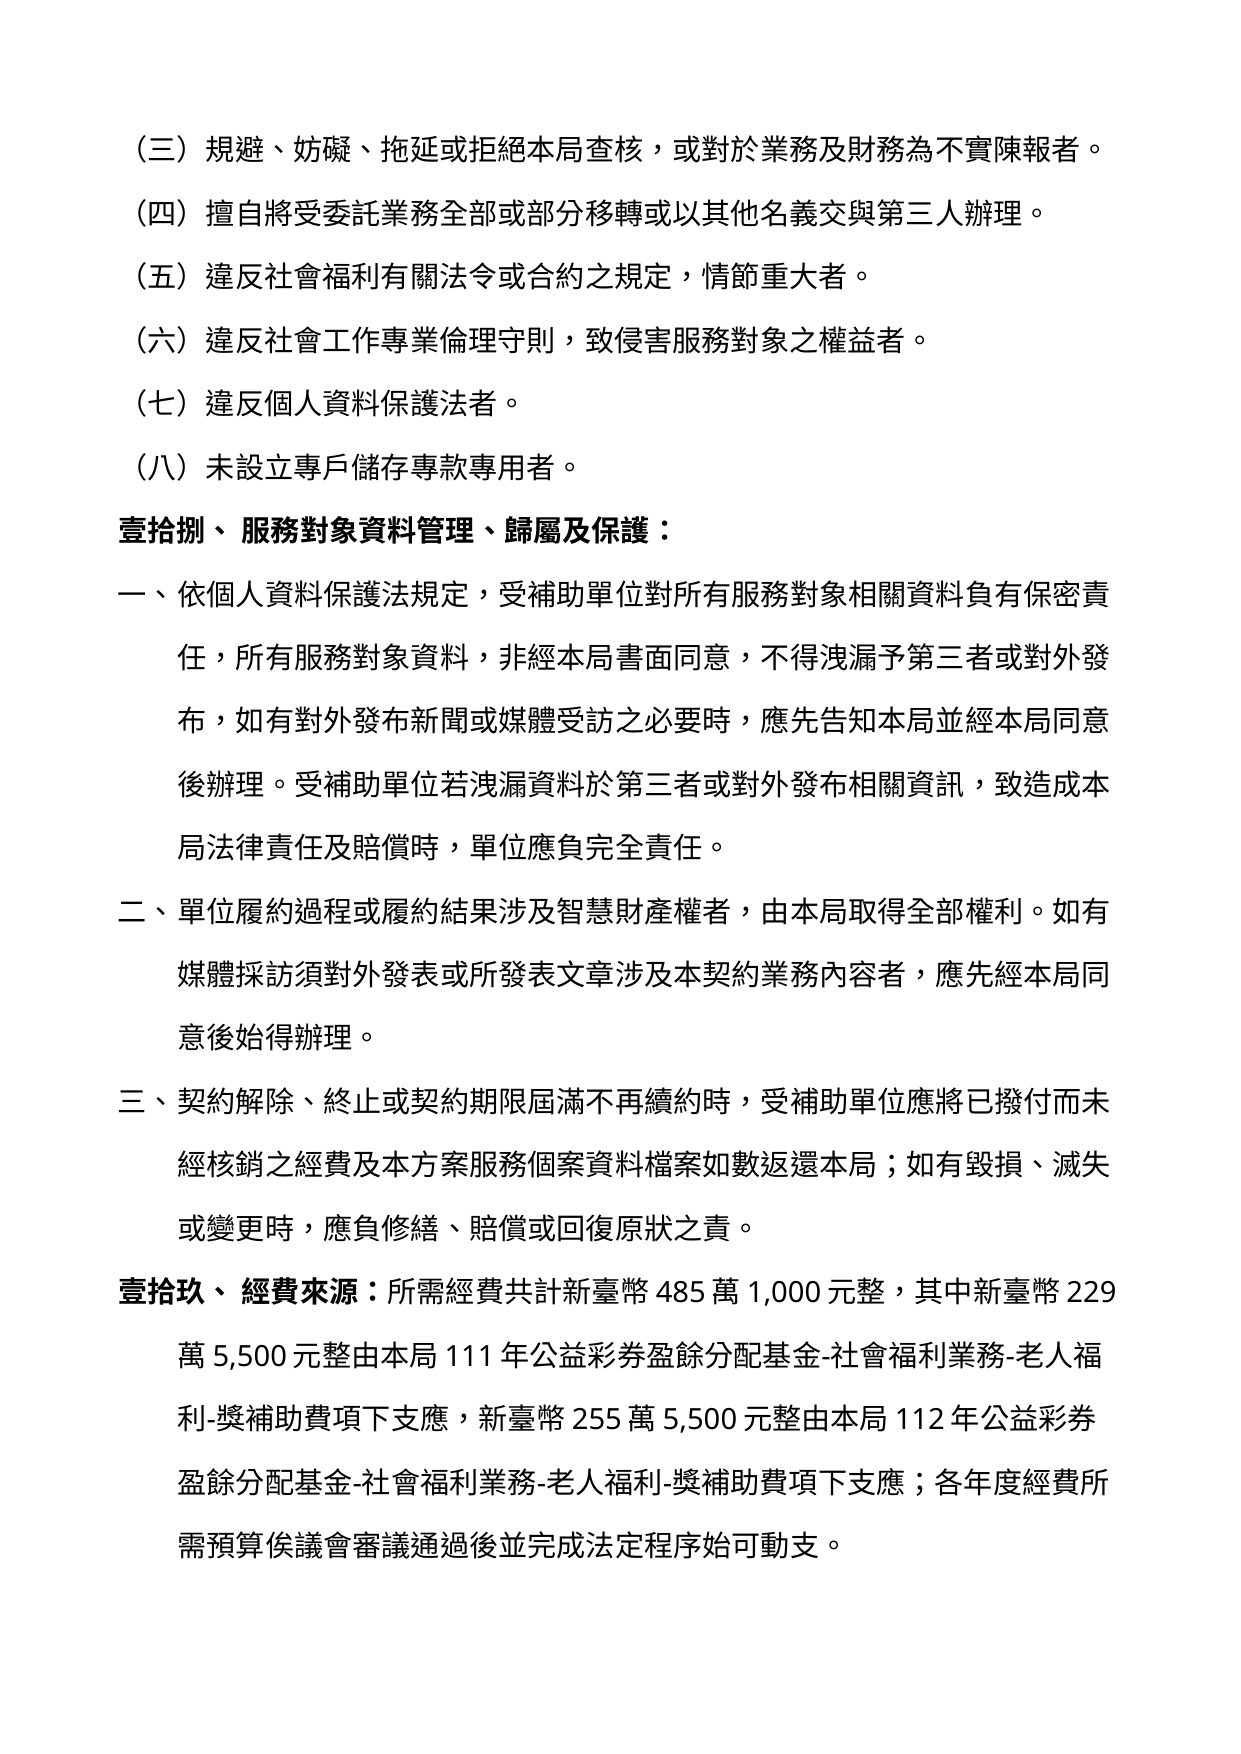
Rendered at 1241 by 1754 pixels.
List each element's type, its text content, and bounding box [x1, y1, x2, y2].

list 經費來源：所需經費共計新臺幣485萬1,000元整，其中新臺幣229萬5,500元整由本局111年公益彩券盈餘分配基金-社會福利業務-老人福利-獎補助費項下支應，新臺幣255萬5,500元整由本局112年公益彩券盈餘分配基金-社會福利業務-老人福利-獎補助費項下支應；各年度經費所需預算俟議會審議通過後並完成法定程序始可動支。 [118, 1269, 1122, 1565]
text （六）違反社會工作專業倫理守則，致侵害服務對象之權益者。 [118, 317, 1122, 359]
list 依個人資料保護法規定，受補助單位對所有服務對象相關資料負有保密責任，所有服務對象資料，非經本局書面同意，不得洩漏予第三者或對外發布，如有對外發布新聞或媒體受訪之必要時，應先告知本局並經本局同意後辦理。受補助單位若洩漏資料於第三者或對外發布相關資訊，致造成本局法律責任及賠償時，單位應負完全責任。 [117, 571, 1122, 867]
text （五）違反社會福利有關法令或合約之規定，情節重大者。 [118, 254, 1122, 296]
list 服務對象資料管理、歸屬及保護： [118, 508, 1122, 550]
text （三）規避、妨礙、拖延或拒絕本局查核，或對於業務及財務為不實陳報者。 [118, 127, 1122, 169]
list 單位履約過程或履約結果涉及智慧財產權者，由本局取得全部權利。如有媒體採訪須對外發表或所發表文章涉及本契約業務內容者，應先經本局同意後始得辦理。 [117, 888, 1122, 1057]
text （八）未設立專戶儲存專款專用者。 [118, 444, 1122, 486]
text （七）違反個人資料保護法者。 [118, 381, 1122, 423]
text （四）擅自將受委託業務全部或部分移轉或以其他名義交與第三人辦理。 [118, 190, 1122, 233]
list 契約解除、終止或契約期限屆滿不再續約時，受補助單位應將已撥付而未經核銷之經費及本方案服務個案資料檔案如數返還本局；如有毀損、滅失或變更時，應負修繕、賠償或回復原狀之責。 [117, 1078, 1122, 1248]
